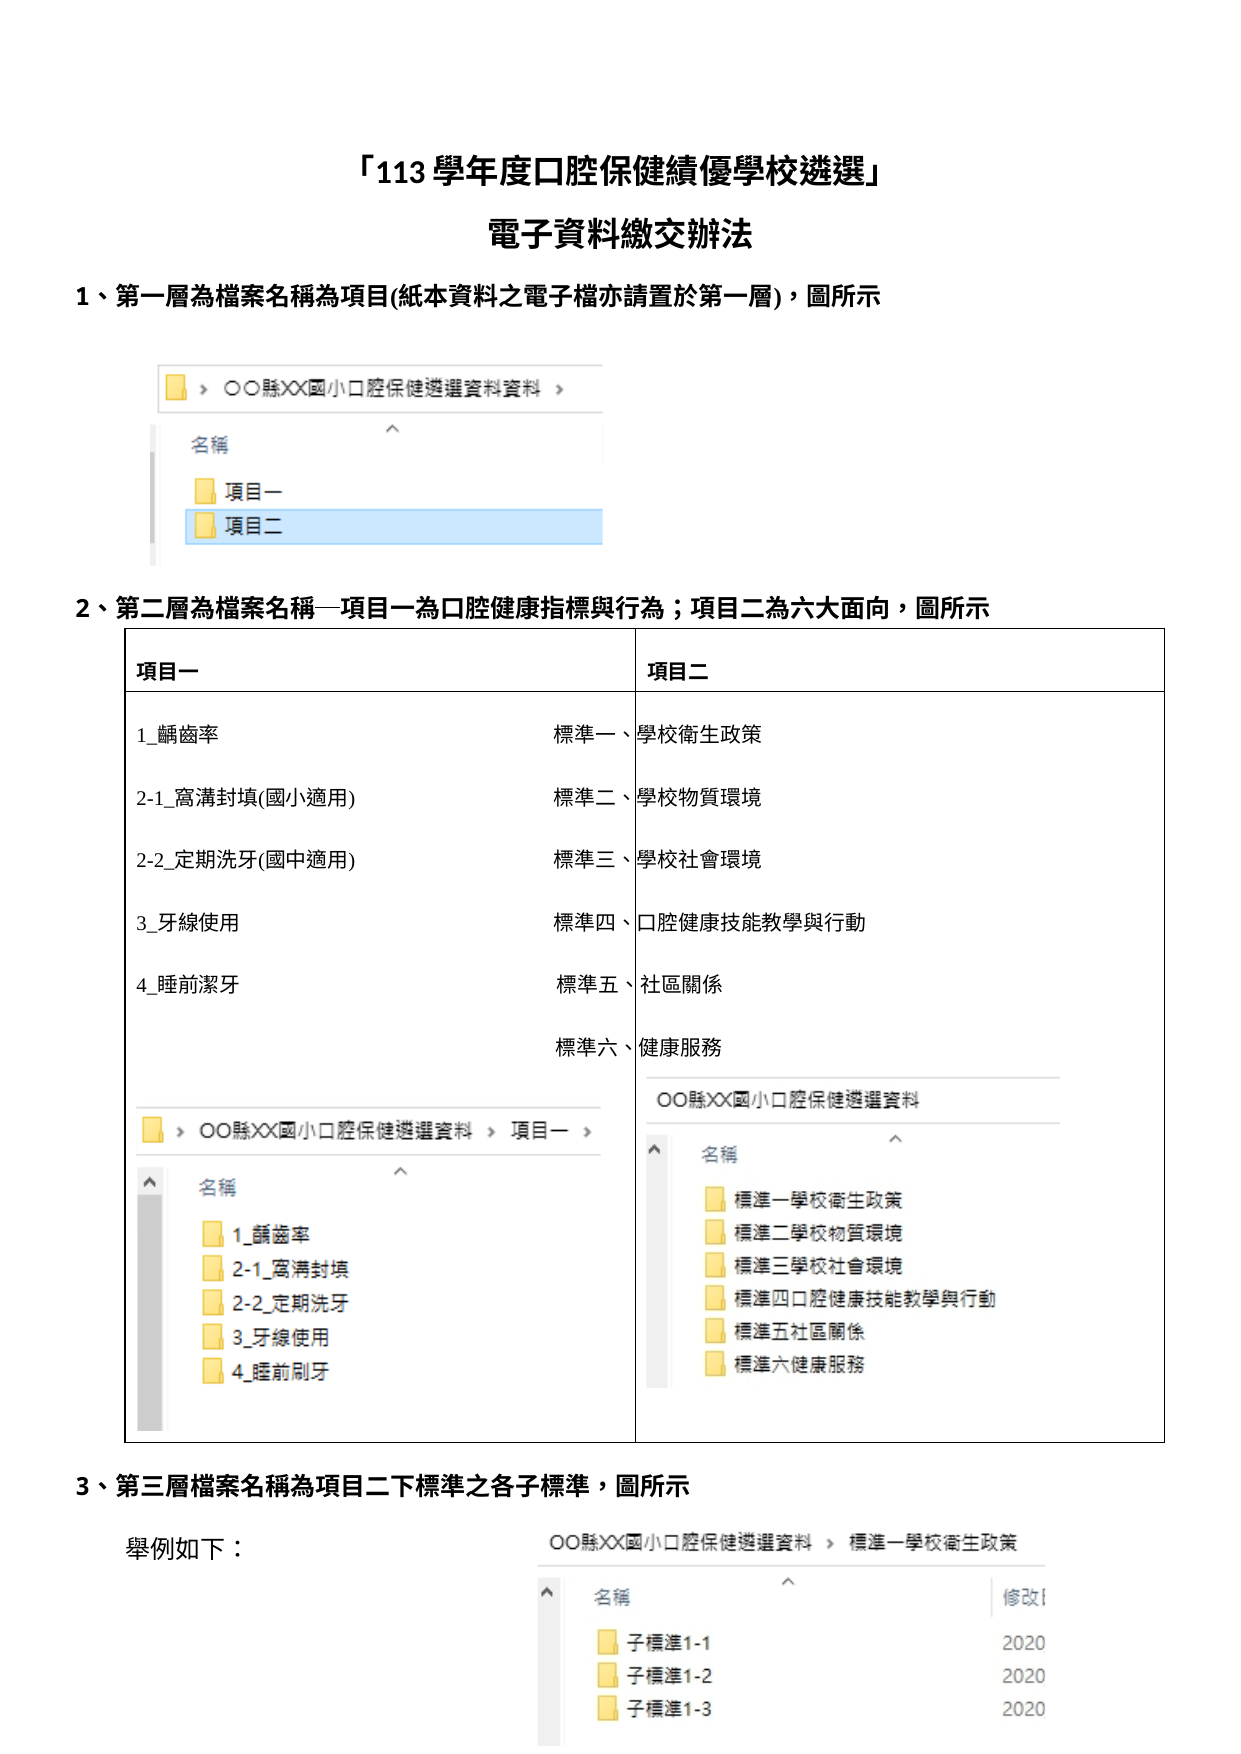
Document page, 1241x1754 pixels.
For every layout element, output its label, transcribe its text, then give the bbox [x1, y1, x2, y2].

list 第一層為檔案名稱為項目(紙本資料之電子檔亦請置於第一層)，圖所示 [75, 253, 1165, 315]
list 第二層為檔案名稱─項目一為口腔健康指標與行為；項目二為六大面向，圖所示 [75, 565, 1165, 628]
table_cell 1_齲齒率 2-1_窩溝封填(國小適用) 2-2_定期洗牙(國中適用) 3_牙線使用 4_睡前潔牙 [126, 692, 635, 1442]
table_header 項目一 [126, 629, 635, 691]
text 舉例如下： [125, 1506, 1165, 1568]
table_header 項目二 [636, 629, 1164, 691]
table_cell 標準一、學校衛生政策 標準二、學校物質環境 標準三、學校社會環境 標準四、口腔健康技能教學與行動 標準五、社區關係 標準六、健康服務 [636, 692, 1164, 1442]
text 「113學年度口腔保健績優學校遴選」 [75, 128, 1165, 190]
list 第三層檔案名稱為項目二下標準之各子標準，圖所示 [75, 1443, 1165, 1506]
text 電子資料繳交辦法 [75, 190, 1165, 253]
